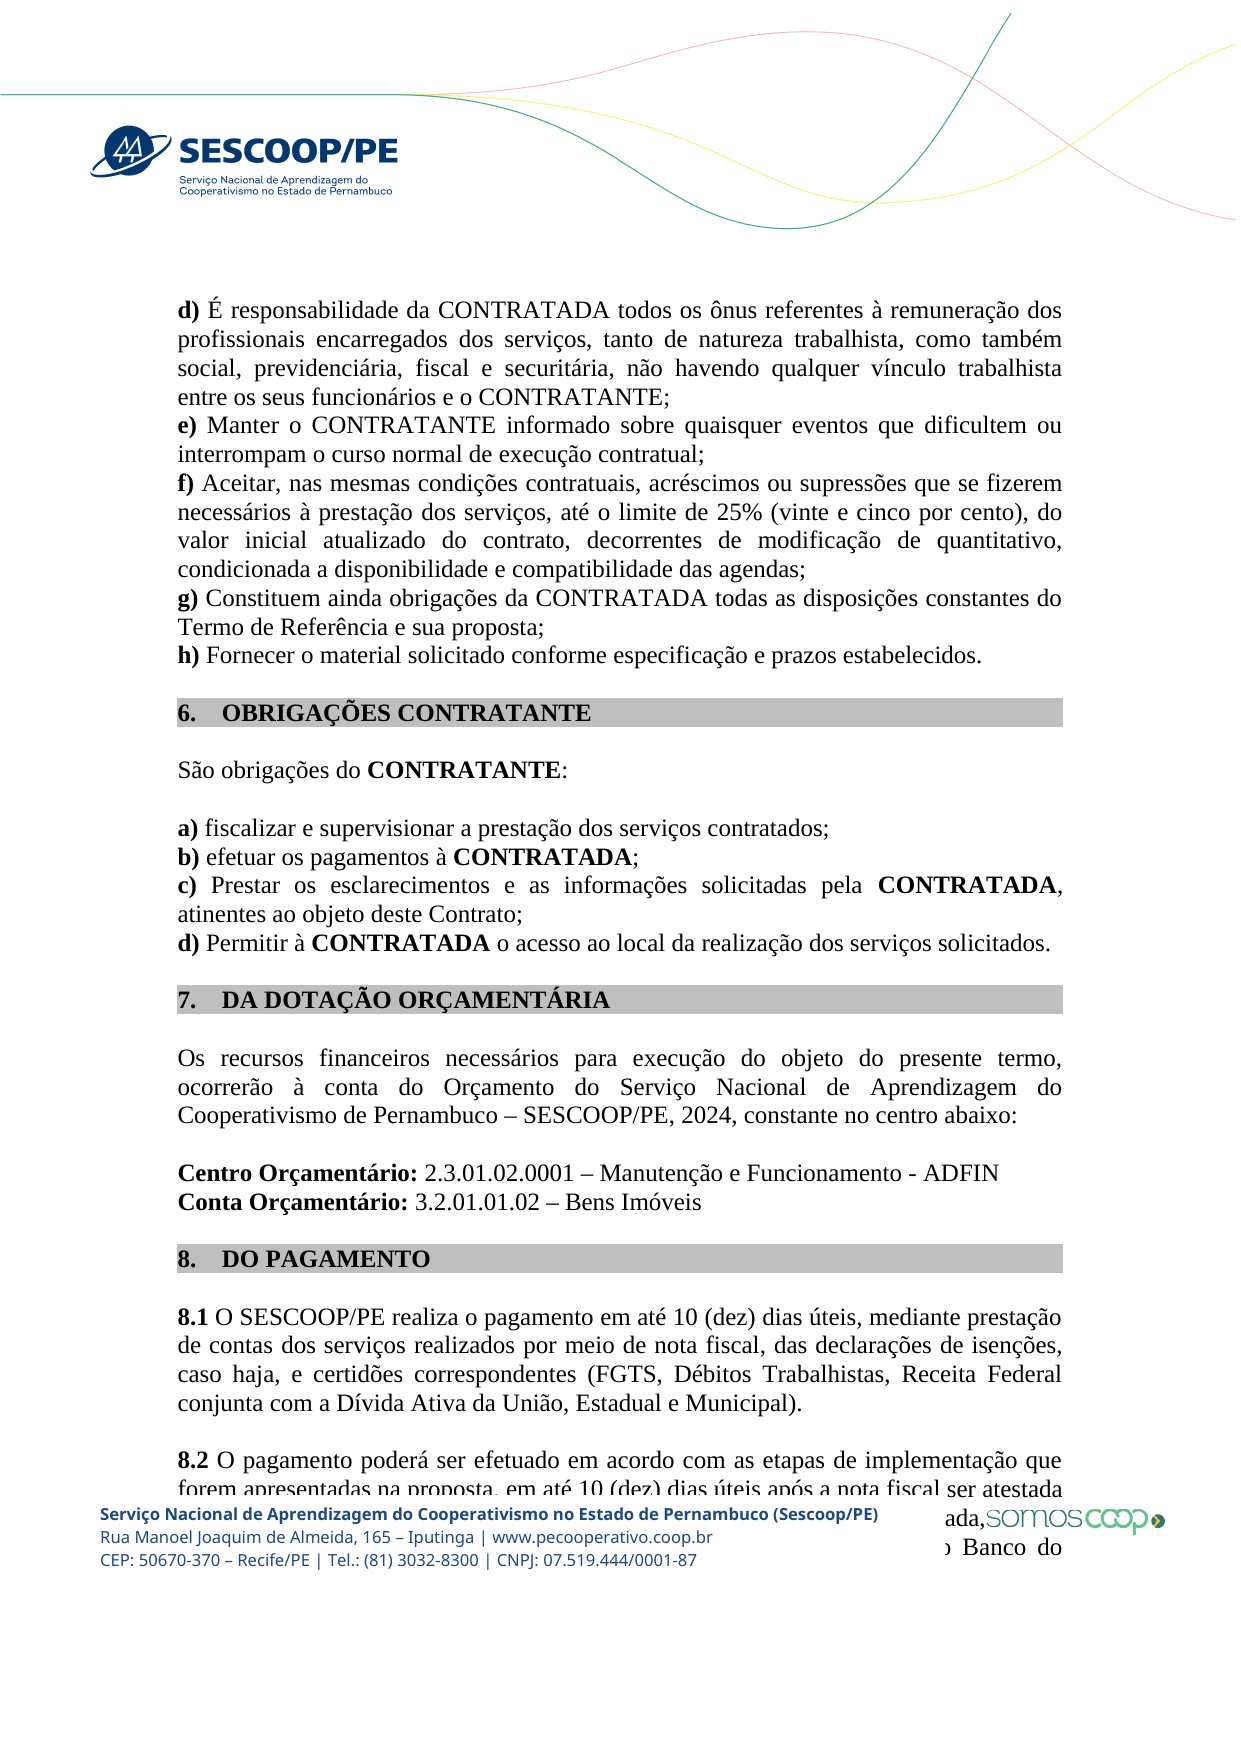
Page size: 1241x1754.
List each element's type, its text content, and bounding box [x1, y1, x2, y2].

text g) Constituem ainda obrigações da CONTRATADA todas as disposições constantes do Termo de Referência e sua proposta; [177, 583, 1063, 640]
text 8.2 O pagamento poderá ser efetuado em acordo com as etapas de implementação que forem apresentadas na proposta, em até 10 (dez) dias úteis após a nota fiscal ser atestada pela fiscalização da contratante e apresentação de relatório pela contratada, preferencialmente, através de transferência bancária em conta corrente do Banco do Brasil. [177, 1445, 1063, 1589]
text e) Manter o CONTRATANTE informado sobre quaisquer eventos que dificultem ou interrompam o curso normal de execução contratual; [177, 410, 1063, 468]
text Conta Orçamentário: 3.2.01.01.02 – Bens Imóveis [177, 1187, 1063, 1215]
text b) efetuar os pagamentos à CONTRATADA; [177, 842, 1063, 870]
text f) Aceitar, nas mesmas condições contratuais, acréscimos ou supressões que se fizerem necessários à prestação dos serviços, até o limite de 25% (vinte e cinco por cento), do valor inicial atualizado do contrato, decorrentes de modificação de quantitativo, condicionada a disponibilidade e compatibilidade das agendas; [177, 468, 1063, 583]
text h) Fornecer o material solicitado conforme especificação e prazos estabelecidos. [177, 640, 1063, 669]
text d) É responsabilidade da CONTRATADA todos os ônus referentes à remuneração dos profissionais encarregados dos serviços, tanto de natureza trabalhista, como também social, previdenciária, fiscal e securitária, não havendo qualquer vínculo trabalhista entre os seus funcionários e o CONTRATANTE; [177, 309, 1063, 410]
text São obrigações do CONTRATANTE: [177, 755, 1063, 784]
list DA DOTAÇÃO ORÇAMENTÁRIA [177, 985, 1063, 1014]
list OBRIGAÇÕES CONTRATANTE [177, 698, 1063, 727]
text Os recursos financeiros necessários para execução do objeto do presente termo, ocorrerão à conta do Orçamento do Serviço Nacional de Aprendizagem do Cooperativismo de Pernambuco – SESCOOP/PE, 2024, constante no centro abaixo: [177, 1043, 1063, 1129]
text Centro Orçamentário: 2.3.01.02.0001 – Manutenção e Funcionamento - ADFIN [177, 1158, 1063, 1187]
list DO PAGAMENTO [177, 1244, 1063, 1273]
text c) Prestar os esclarecimentos e as informações solicitadas pela CONTRATADA, atinentes ao objeto deste Contrato; [177, 870, 1063, 928]
text 8.1 O SESCOOP/PE realiza o pagamento em até 10 (dez) dias úteis, mediante prestação de contas dos serviços realizados por meio de nota fiscal, das declarações de isenções, caso haja, e certidões correspondentes (FGTS, Débitos Trabalhistas, Receita Federal conjunta com a Dívida Ativa da União, Estadual e Municipal). [177, 1302, 1063, 1417]
text d) Permitir à CONTRATADA o acesso ao local da realização dos serviços solicitados. [177, 928, 1063, 957]
text a) fiscalizar e supervisionar a prestação dos serviços contratados; [177, 813, 1063, 842]
